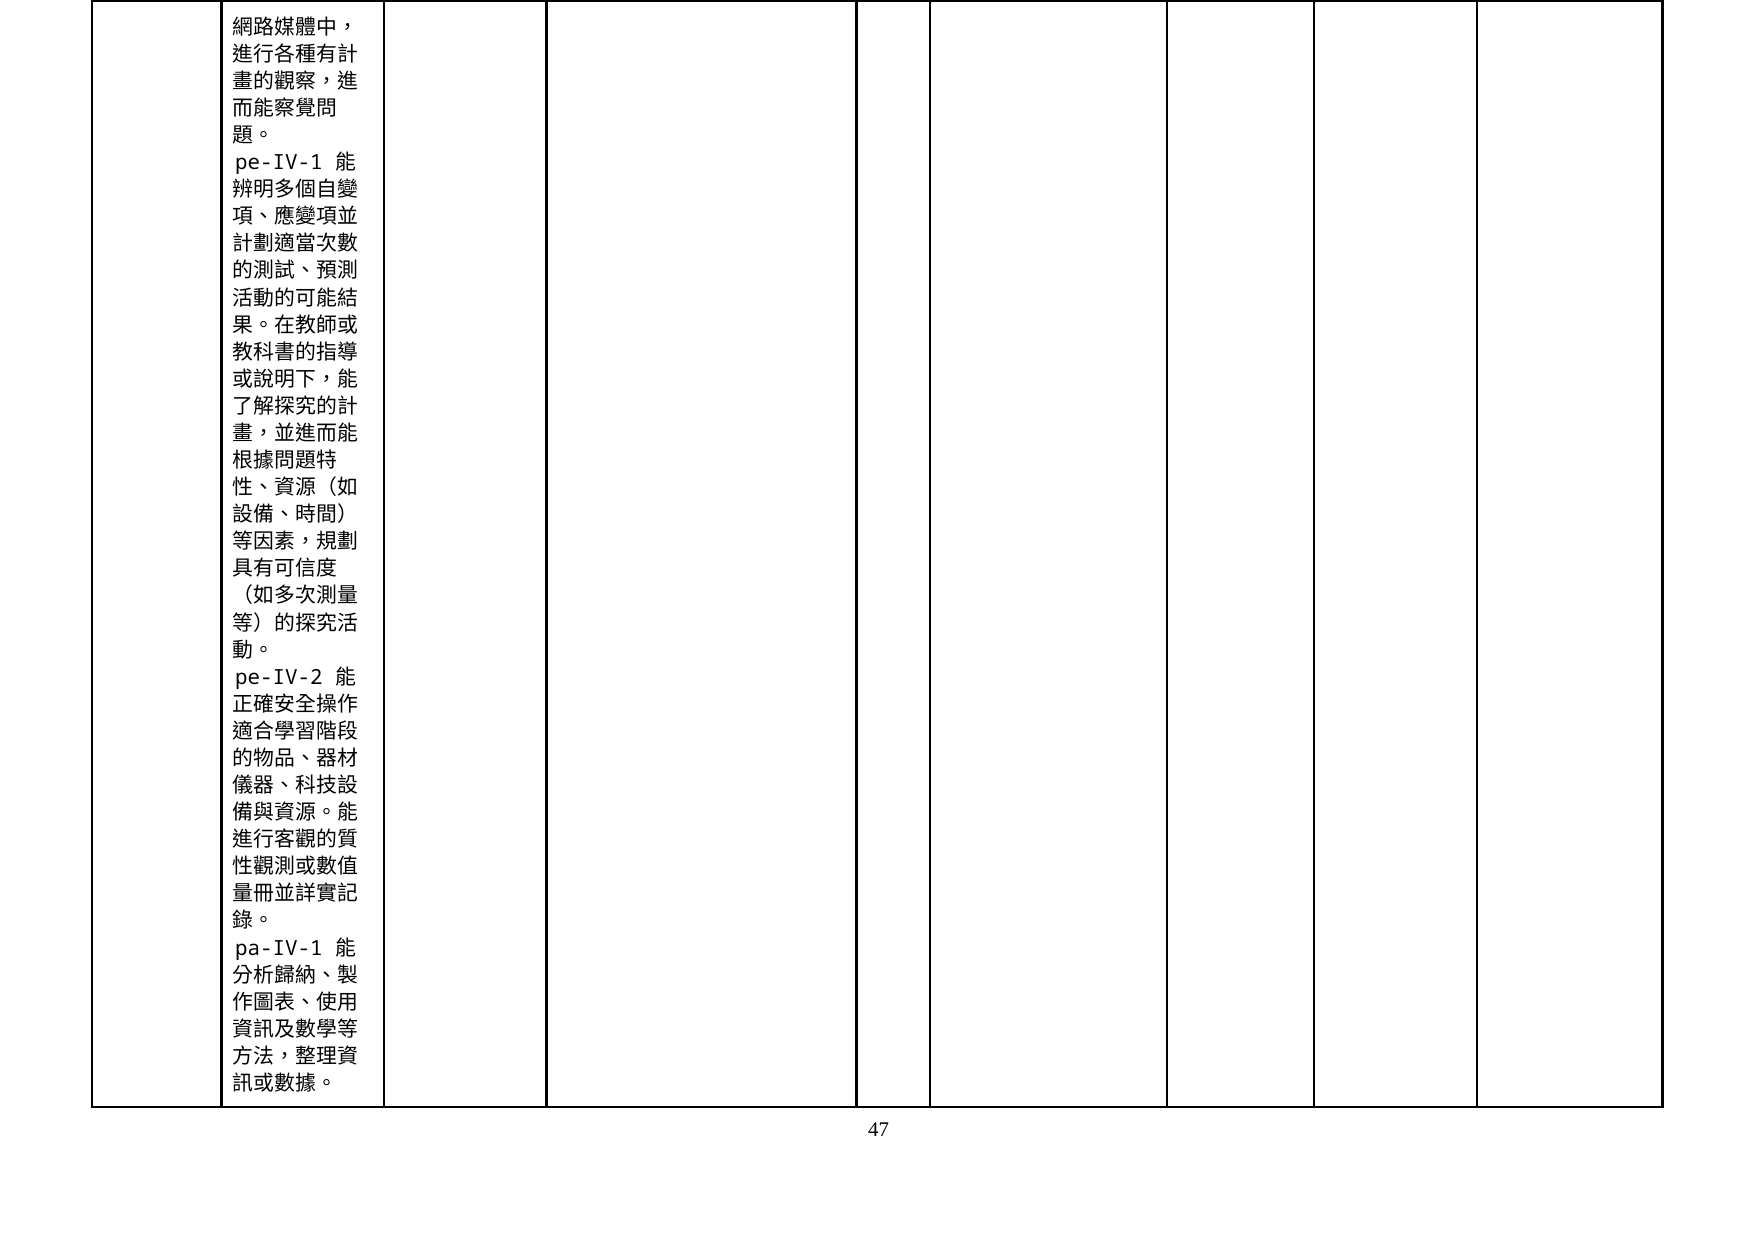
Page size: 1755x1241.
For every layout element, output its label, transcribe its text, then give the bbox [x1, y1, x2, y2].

table_cell [858, 2, 929, 1106]
table_cell [931, 2, 1166, 1106]
table_cell [548, 2, 855, 1106]
table_cell [385, 2, 545, 1106]
table_cell [93, 2, 220, 1106]
table_cell [1168, 2, 1313, 1106]
table_cell [1478, 2, 1661, 1106]
table_cell 網路媒體中，進行各種有計畫的觀察，進而能察覺問題。 pe-IV-1 能辨明多個自變項、應變項並計劃適當次數的測試、預測活動的可能結果。在教師或教科書的指導或說明下，能了解探究的計畫，並進而能根據問題特性、資源（如設備、時間）等因素，規劃具有可信度（如多次測量等）的探究活動。 pe-IV-2 能正確安全操作適合學習階段的物品、器材儀器、科技設備與資源。能進行客觀的質性觀測或數值量冊並詳實記錄。 pa-IV-1 能分析歸納、製作圖表、使用資訊及數學等方法，整理資訊或數據。 [223, 2, 383, 1106]
table_cell [1315, 2, 1476, 1106]
